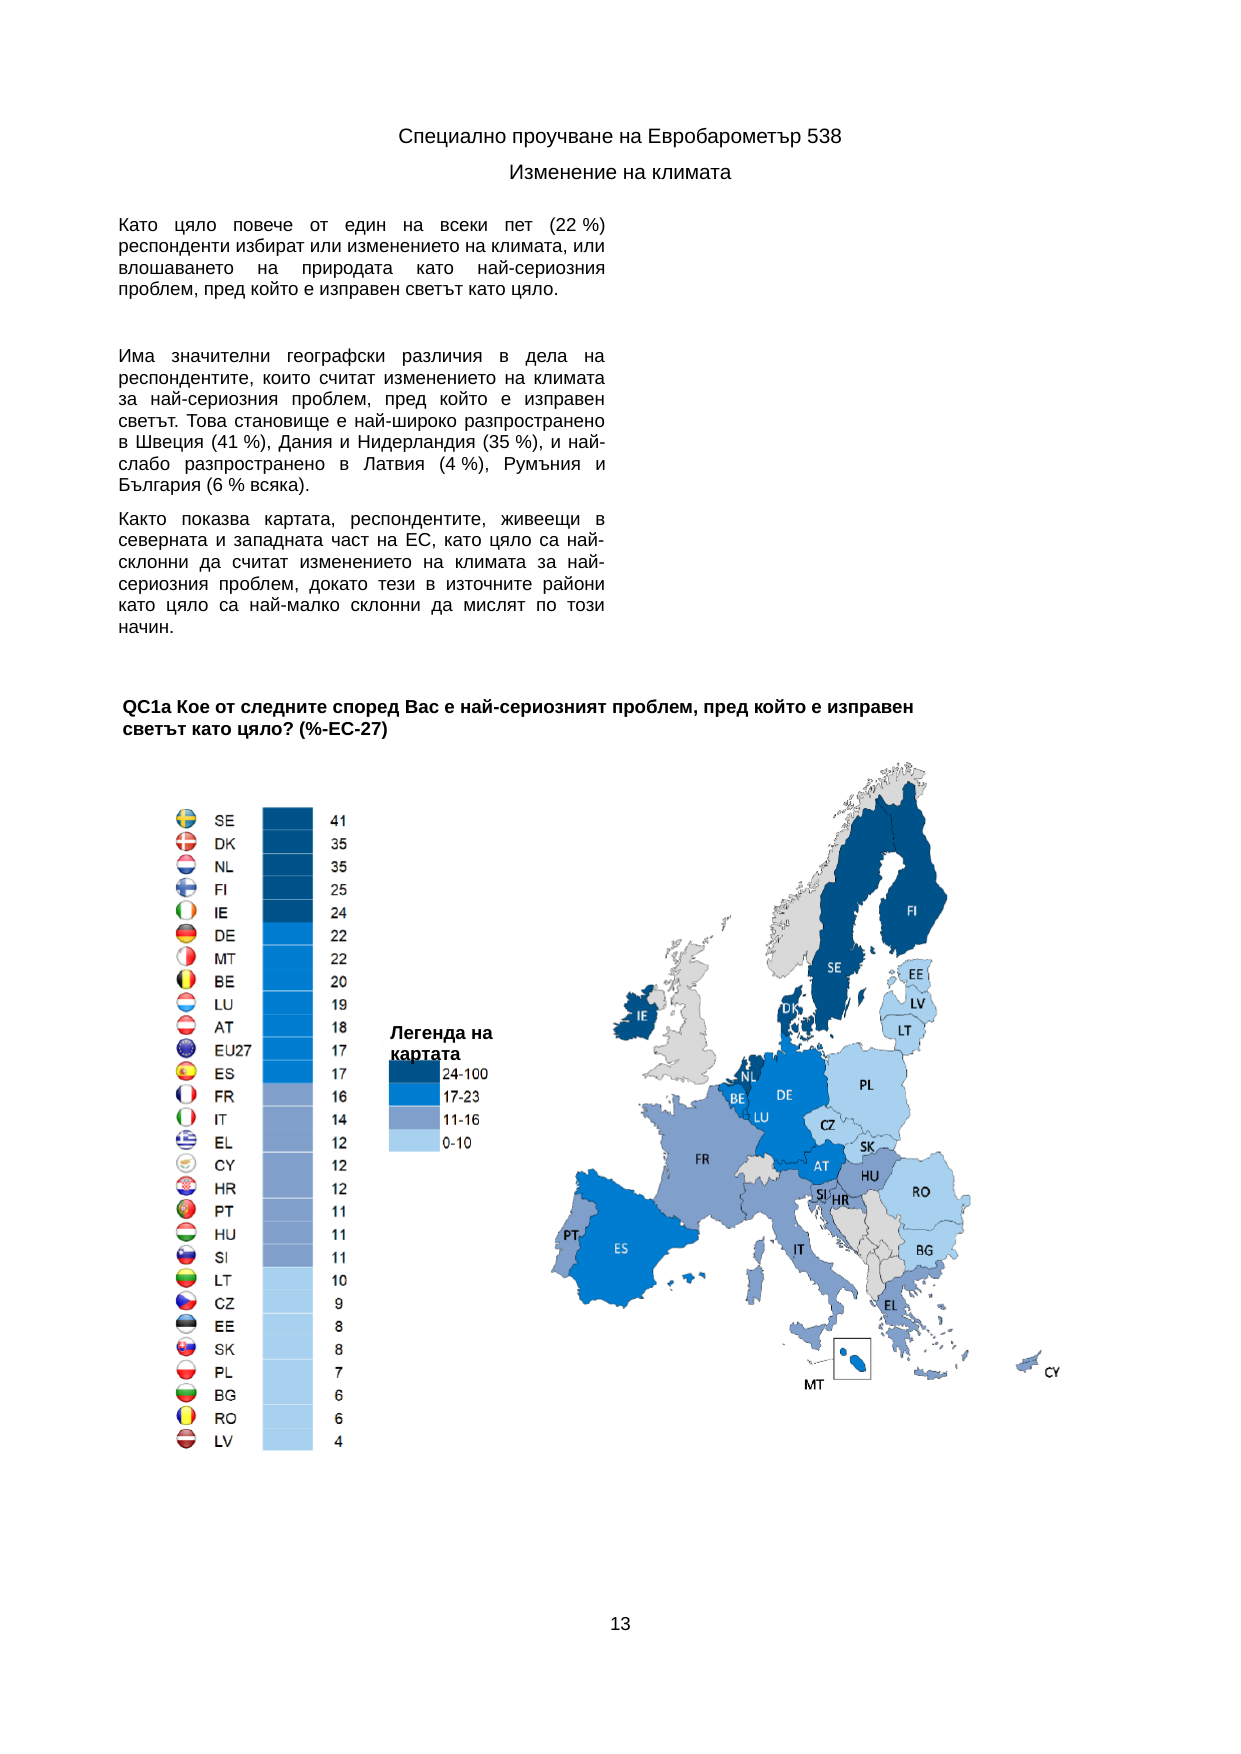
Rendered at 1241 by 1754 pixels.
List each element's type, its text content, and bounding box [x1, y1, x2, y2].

text Като цяло повече от един на всеки пет (22 %) респонденти избират или изменението на климата, или влошаването на природата като най-сериозния проблем, пред който е изправен светът като цяло. [118, 213, 605, 299]
text Както показва картата, респондентите, живеещи в северната и западната част на ЕС, като цяло са най-склонни да считат изменението на климата за най-сериозния проблем, докато тези в източните райони като цяло са най-малко склонни да мислят по този начин. [118, 508, 605, 637]
text Има значителни географски различия в дела на респондентите, които считат изменението на климата за най-сериозния проблем, пред който е изправен светът. Това становище е най-широко разпространено в Швеция (41 %), Дания и Нидерландия (35 %), и най-слабо разпространено в Латвия (4 %), Румъния и България (6 % всяка). [118, 345, 605, 496]
picture [116, 749, 1080, 1455]
